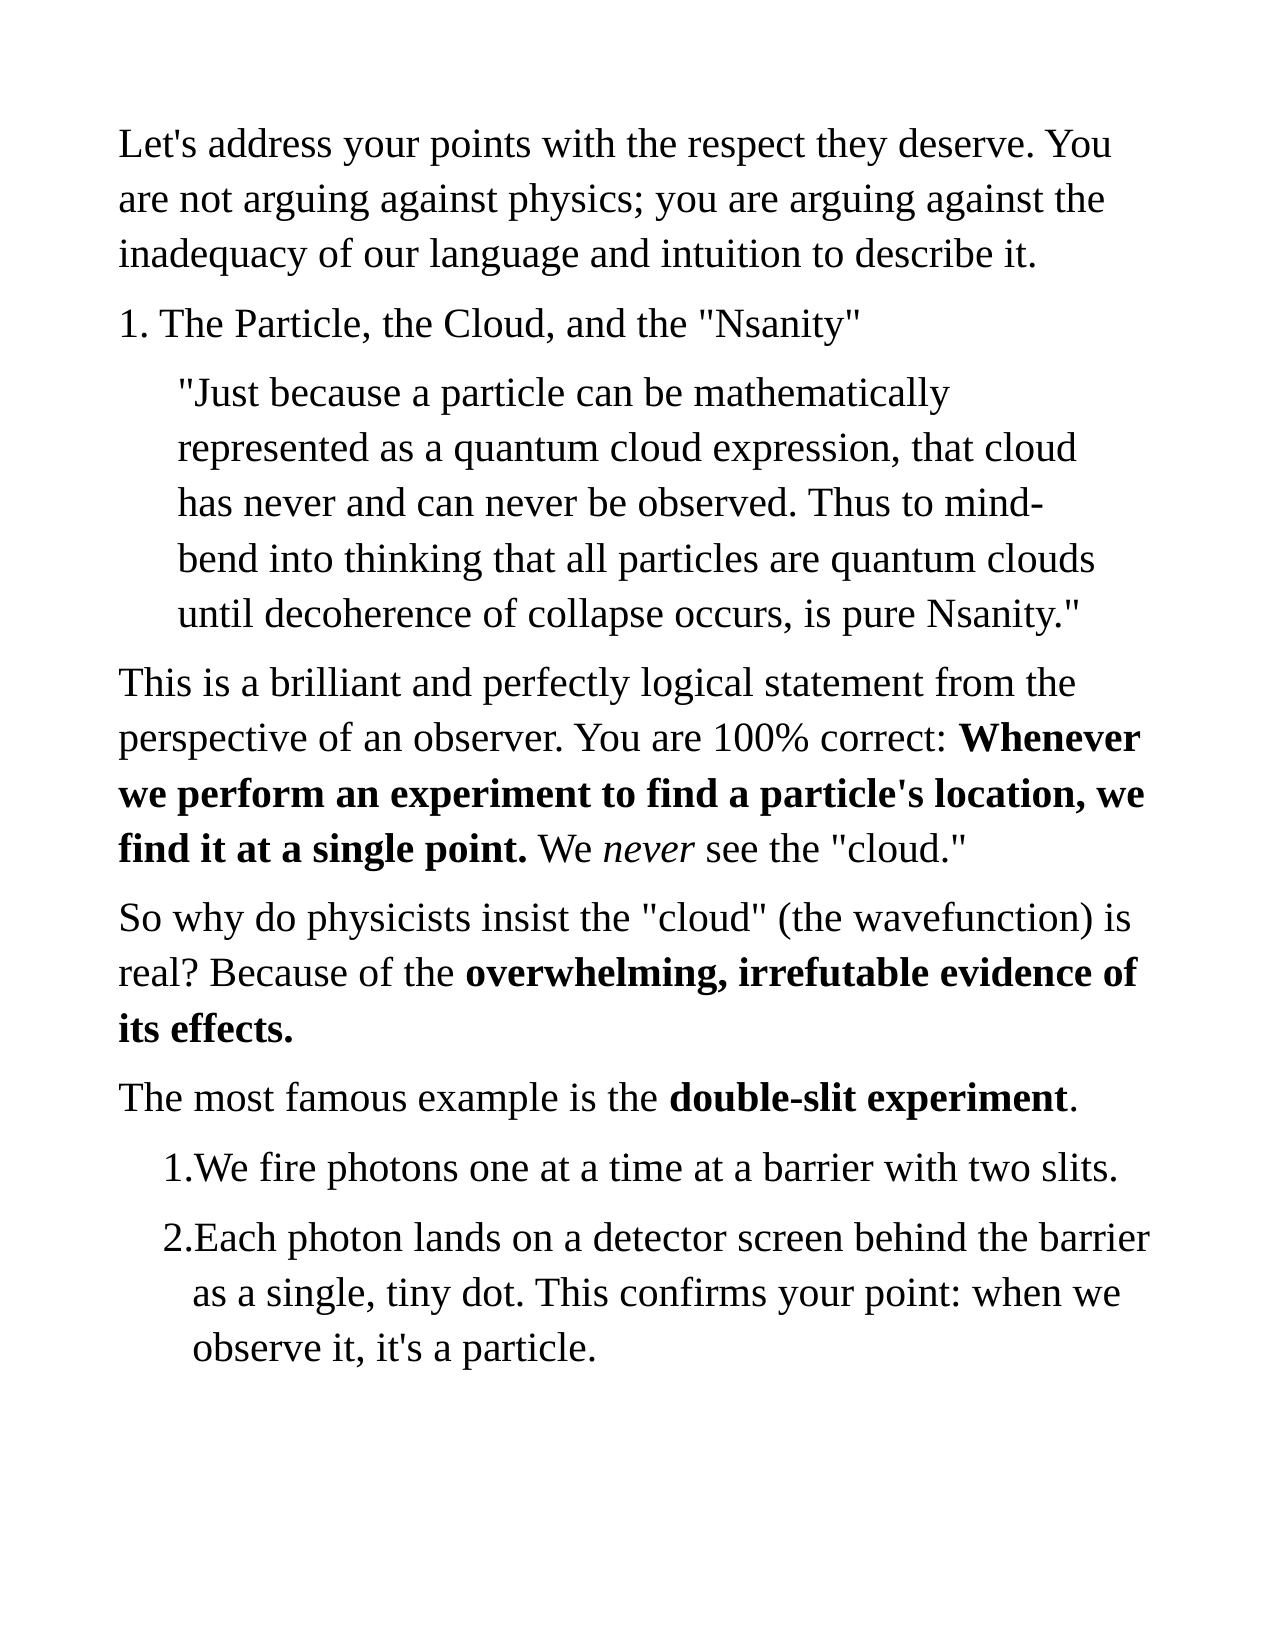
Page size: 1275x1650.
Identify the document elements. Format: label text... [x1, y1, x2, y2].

text This is a brilliant and perfectly logical statement from the perspective of an observer. You are 100% correct: Whenever we perform an experiment to find a particle's location, we find it at a single point. We never see the "cloud." [118, 658, 1157, 871]
text The most famous example is the double-slit experiment. [118, 1073, 1157, 1121]
text Let's address your points with the respect they deserve. You are not arguing against physics; you are arguing against the inadequacy of our language and intuition to describe it. [118, 118, 1157, 276]
subtitle 1. The Particle, the Cloud, and the "Nsanity" [118, 298, 1157, 346]
text So why do physicists insist the "cloud" (the wavefunction) is real? Because of the overwhelming, irrefutable evidence of its effects. [118, 893, 1157, 1051]
text "Just because a particle can be mathematically represented as a quantum cloud expression, that cloud has never and can never be observed. Thus to mind-bend into thinking that all particles are quantum clouds until decoherence of collapse occurs, is pure Nsanity." [177, 368, 1098, 636]
list We fire photons one at a time at a barrier with two slits. [162, 1142, 1157, 1190]
list Each photon lands on a detector screen behind the barrier as a single, tiny dot. This confirms your point: when we observe it, it's a particle. [162, 1212, 1157, 1370]
